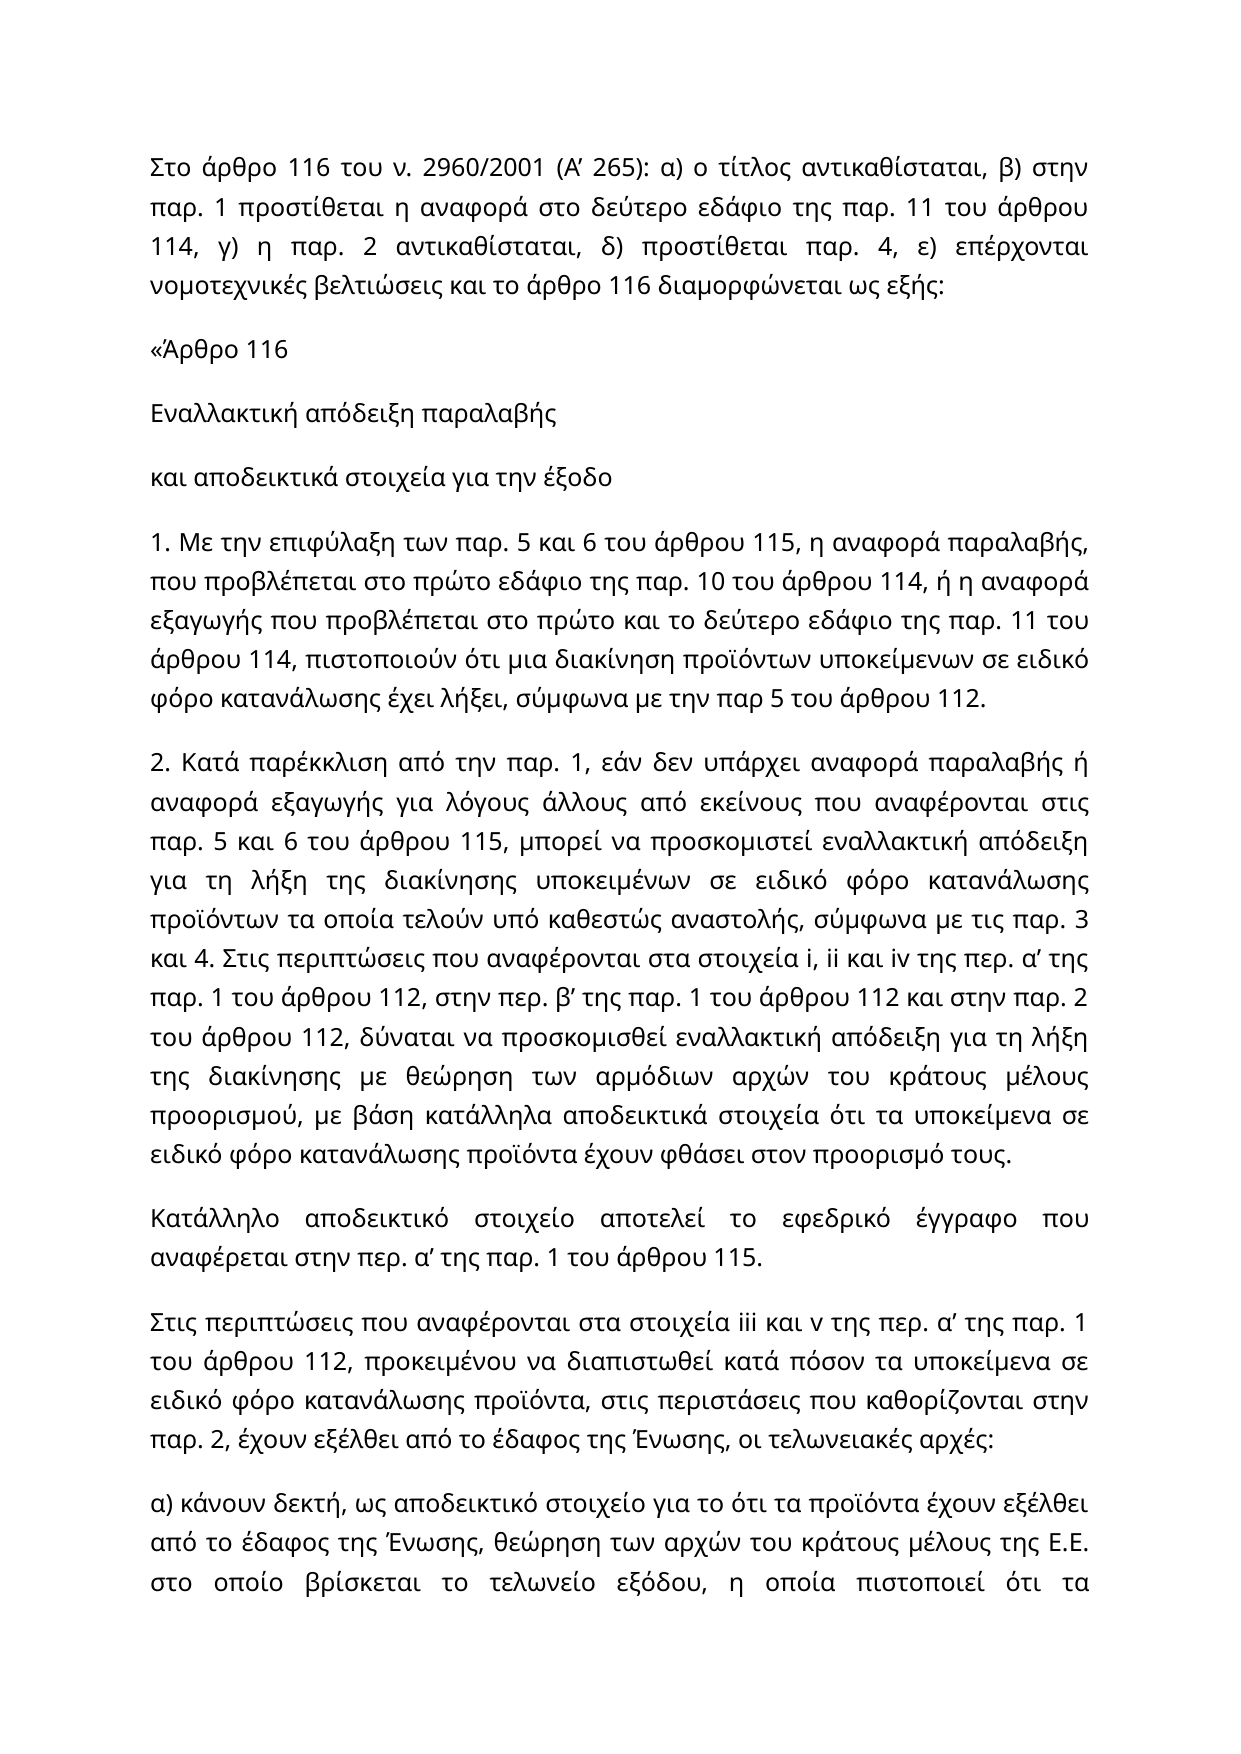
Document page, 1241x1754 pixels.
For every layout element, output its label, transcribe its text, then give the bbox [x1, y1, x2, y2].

text Εναλλακτική απόδειξη παραλαβής [150, 396, 1090, 430]
text Στις περιπτώσεις που αναφέρονται στα στοιχεία iii και v της περ. α’ της παρ. 1 του άρθρου 112, προκειμένου να διαπιστωθεί κατά πόσον τα υποκείμενα σε ειδικό φόρο κατανάλωσης προϊόντα, στις περιστάσεις που καθορίζονται στην παρ. 2, έχουν εξέλθει από το έδαφος της Ένωσης, οι τελωνειακές αρχές: [150, 1304, 1090, 1456]
text Κατάλληλο αποδεικτικό στοιχείο αποτελεί το εφεδρικό έγγραφο που αναφέρεται στην περ. α’ της παρ. 1 του άρθρου 115. [150, 1201, 1090, 1274]
text και αποδεικτικά στοιχεία για την έξοδο [150, 460, 1090, 494]
text α) κάνουν δεκτή, ως αποδεικτικό στοιχείο για το ότι τα προϊόντα έχουν εξέλθει από το έδαφος της Ένωσης, θεώρηση των αρχών του κράτους μέλους της Ε.Ε. στο οποίο βρίσκεται το τελωνείο εξόδου, η οποία πιστοποιεί ότι τα [150, 1486, 1090, 1598]
text Στο άρθρο 116 του ν. 2960/2001 (Α’ 265): α) ο τίτλος αντικαθίσταται, β) στην παρ. 1 προστίθεται η αναφορά στο δεύτερο εδάφιο της παρ. 11 του άρθρου 114, γ) η παρ. 2 αντικαθίσταται, δ) προστίθεται παρ. 4, ε) επέρχονται νομοτεχνικές βελτιώσεις και το άρθρο 116 διαμορφώνεται ως εξής: [150, 150, 1090, 302]
text «Άρθρο 116 [150, 332, 1090, 366]
text 1. Με την επιφύλαξη των παρ. 5 και 6 του άρθρου 115, η αναφορά παραλαβής, που προβλέπεται στο πρώτο εδάφιο της παρ. 10 του άρθρου 114, ή η αναφορά εξαγωγής που προβλέπεται στο πρώτο και το δεύτερο εδάφιο της παρ. 11 του άρθρου 114, πιστοποιούν ότι μια διακίνηση προϊόντων υποκείμενων σε ειδικό φόρο κατανάλωσης έχει λήξει, σύμφωνα με την παρ 5 του άρθρου 112. [150, 524, 1090, 715]
text 2. Κατά παρέκκλιση από την παρ. 1, εάν δεν υπάρχει αναφορά παραλαβής ή αναφορά εξαγωγής για λόγους άλλους από εκείνους που αναφέρονται στις παρ. 5 και 6 του άρθρου 115, μπορεί να προσκομιστεί εναλλακτική απόδειξη για τη λήξη της διακίνησης υποκειμένων σε ειδικό φόρο κατανάλωσης προϊόντων τα οποία τελούν υπό καθεστώς αναστολής, σύμφωνα με τις παρ. 3 και 4. Στις περιπτώσεις που αναφέρονται στα στοιχεία i, ii και iv της περ. α’ της παρ. 1 του άρθρου 112, στην περ. β’ της παρ. 1 του άρθρου 112 και στην παρ. 2 του άρθρου 112, δύναται να προσκομισθεί εναλλακτική απόδειξη για τη λήξη της διακίνησης με θεώρηση των αρμόδιων αρχών του κράτους μέλους προορισμού, με βάση κατάλληλα αποδεικτικά στοιχεία ότι τα υποκείμενα σε ειδικό φόρο κατανάλωσης προϊόντα έχουν φθάσει στον προορισμό τους. [150, 745, 1090, 1171]
